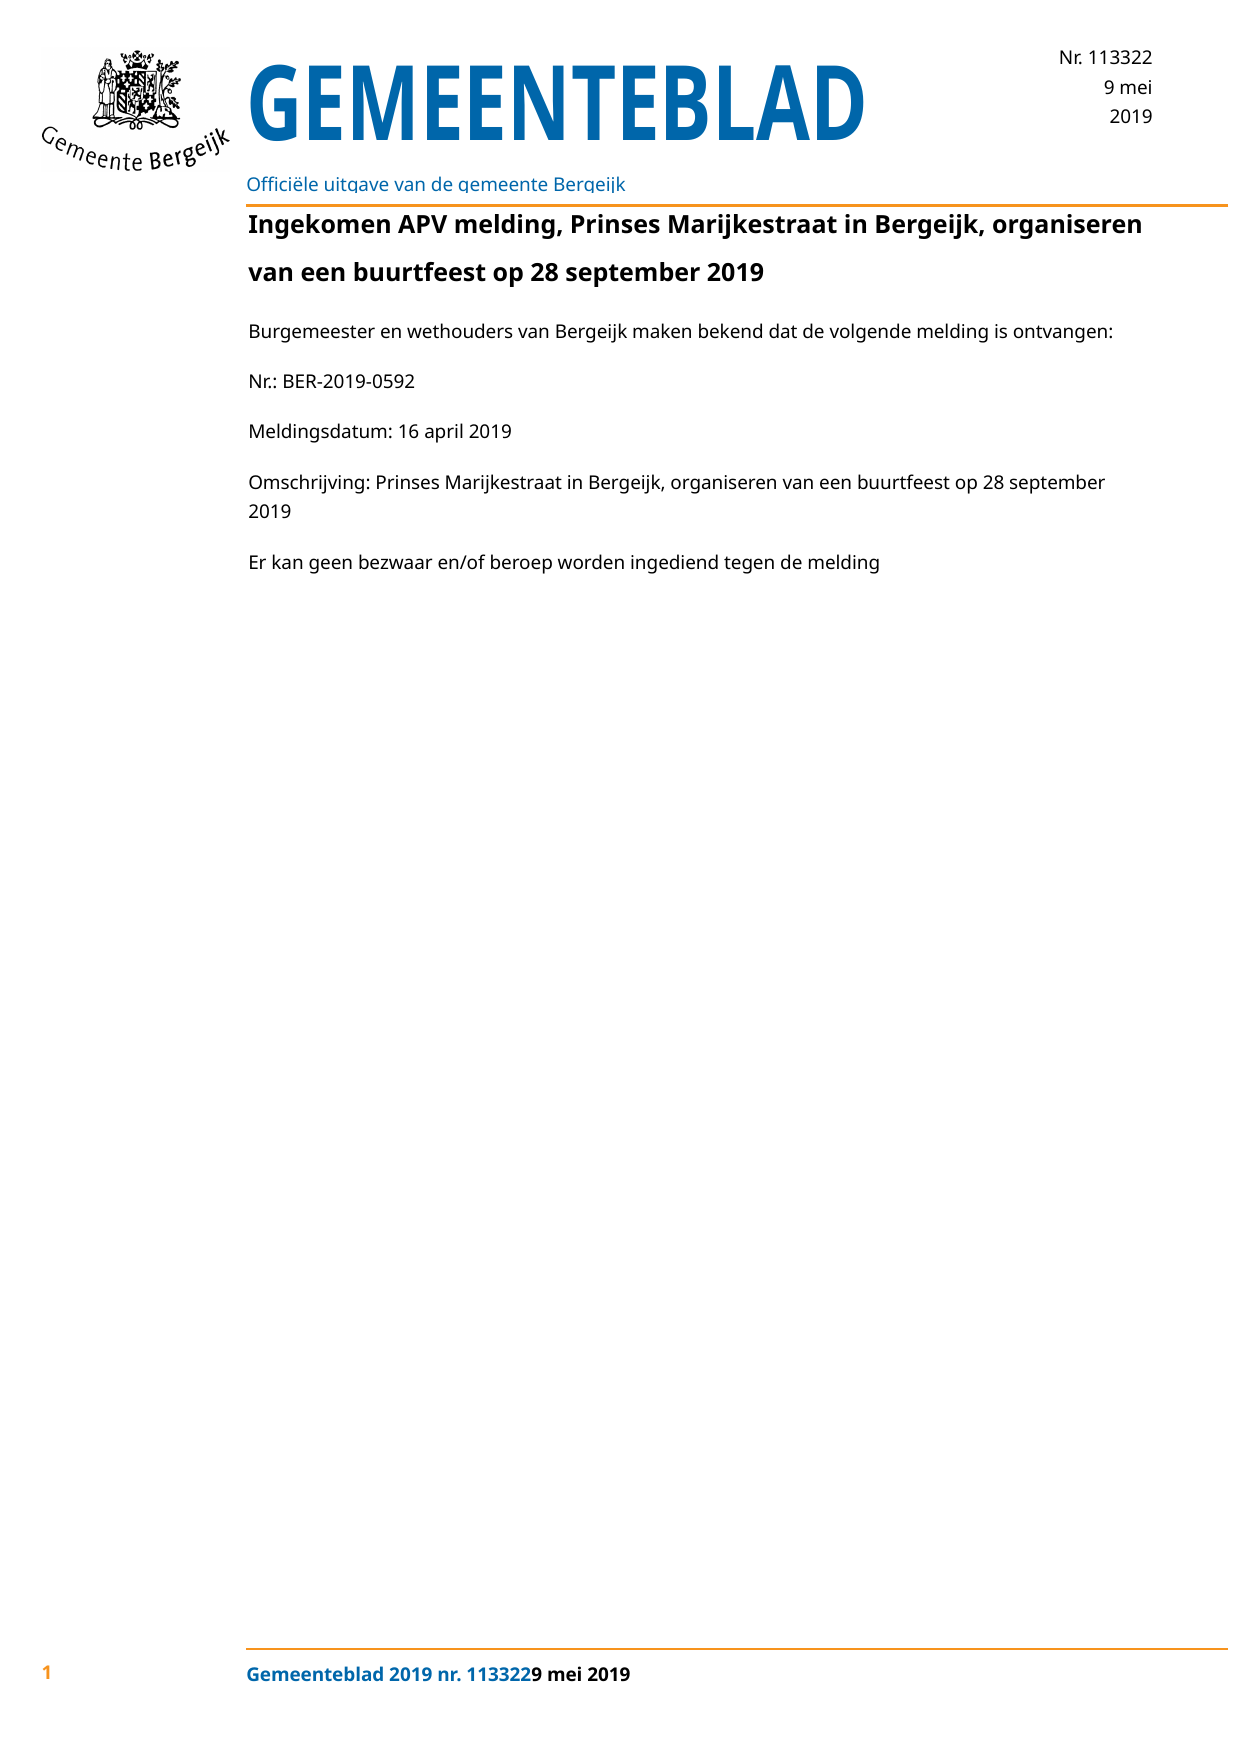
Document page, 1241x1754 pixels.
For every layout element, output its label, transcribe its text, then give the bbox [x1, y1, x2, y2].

text Ingekomen APV melding, Prinses Marijkestraat in Bergeijk, organiseren van een buurtfeest op 28 september 2019 [248, 207, 1152, 288]
picture [41, 47, 231, 172]
text Meldingsdatum: 16 april 2019 [248, 419, 1152, 444]
text Nr.: BER-2019-0592 [248, 368, 1152, 394]
text Burgemeester en wethouders van Bergeijk maken bekend dat de volgende melding is ontvangen: [248, 318, 1152, 344]
text Omschrijving: Prinses Marijkestraat in Bergeijk, organiseren van een buurtfeest op 28 september 2019 [248, 469, 1152, 524]
text Er kan geen bezwaar en/of beroep worden ingediend tegen de melding [248, 549, 1152, 575]
